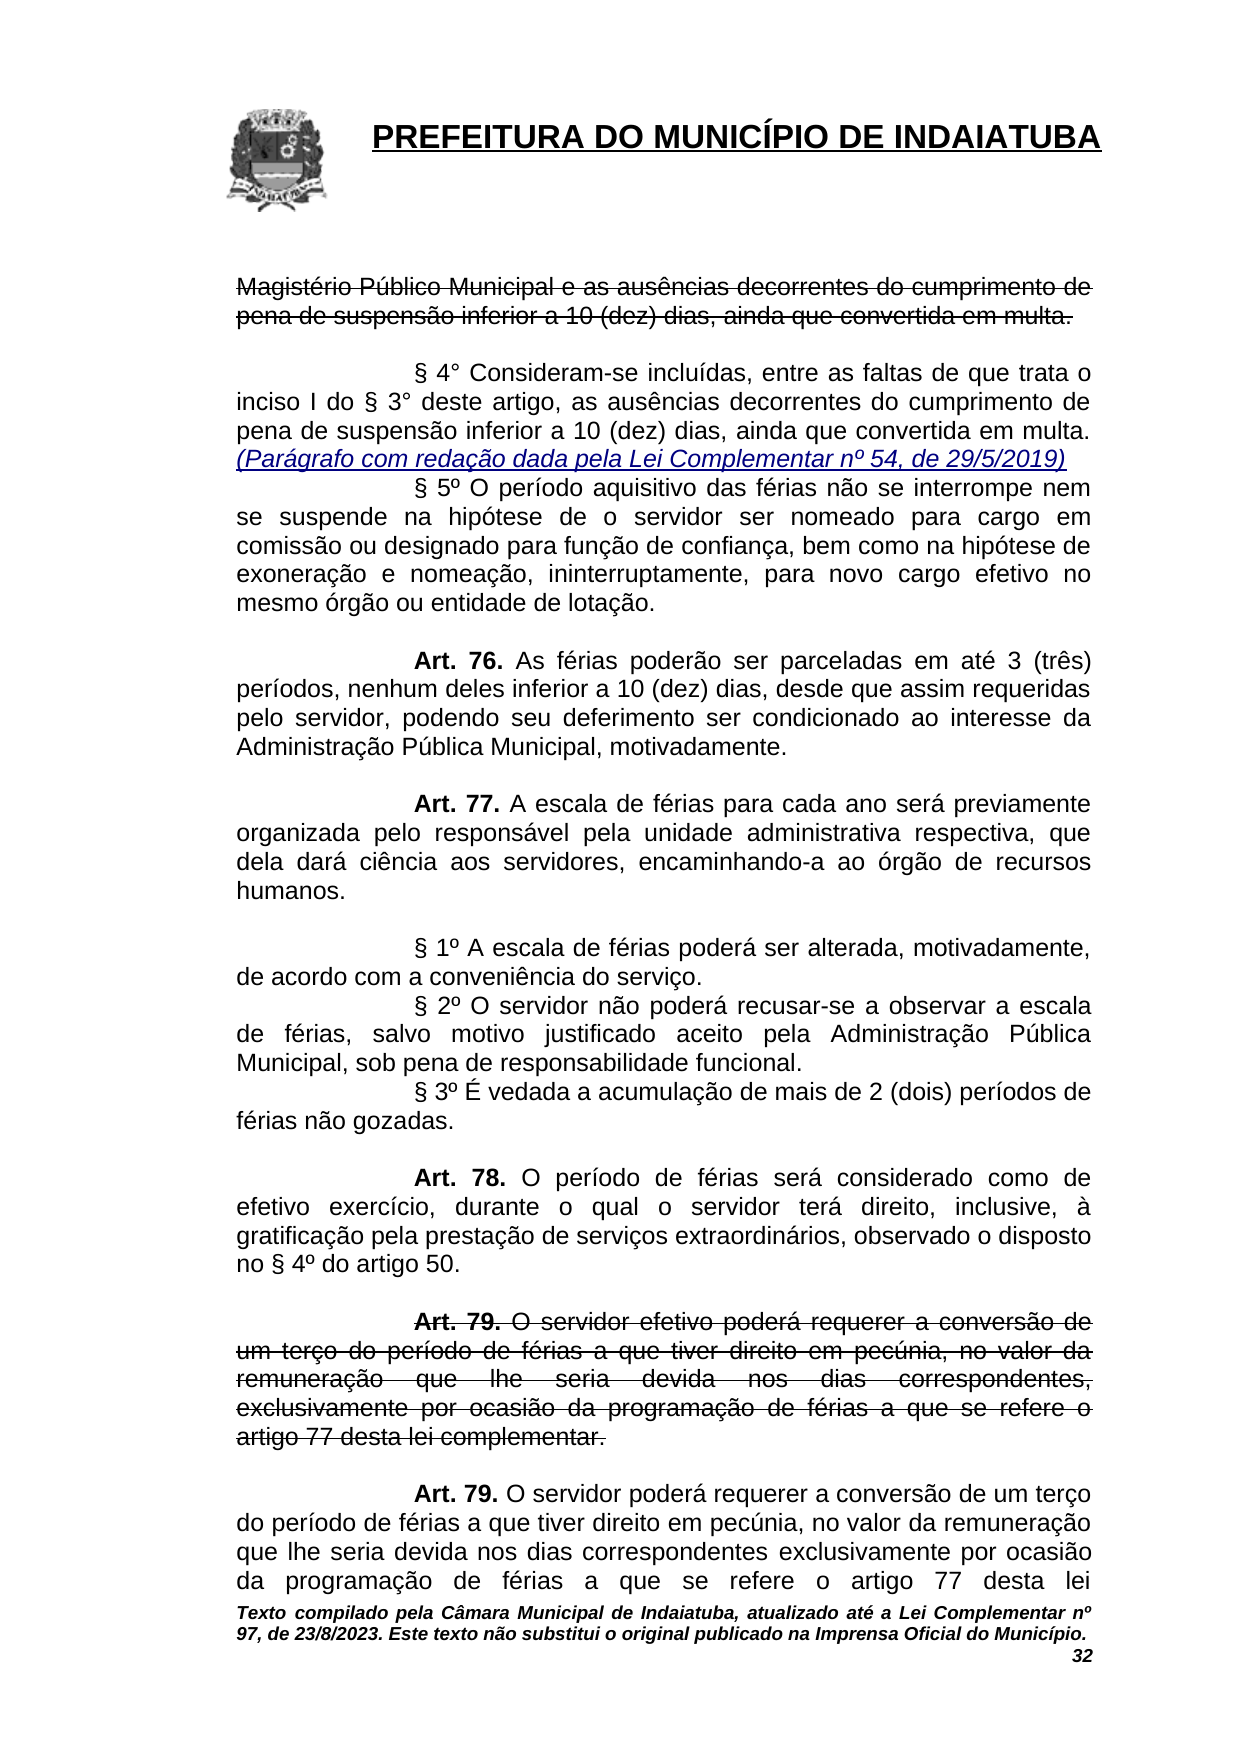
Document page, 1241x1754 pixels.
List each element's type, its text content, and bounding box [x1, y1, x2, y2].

text Art. 79. O servidor efetivo poderá requerer a conversão de um terço do período de férias a que tiver direito em pecúnia, no valor da remuneração que lhe seria devida nos dias correspondentes, exclusivamente por ocasião da programação de férias a que se refere o artigo 77 desta lei complementar. [236, 1307, 1092, 1351]
text § 4º Consideram-se incluídas, entre as faltas de que trata o inciso I do § 3º deste artigo, as faltas legais de que trata o Estatuto do Magistério Público Municipal e as ausências decorrentes do cumprimento de pena de suspensão inferior a 10 (dez) dias, ainda que convertida em multa. [236, 272, 1092, 288]
text § 1º A escala de férias poderá ser alterada, motivadamente, de acordo com a conveniência do serviço. [236, 933, 1092, 991]
text Art. 79. O servidor efetivo poderá requerer a conversão de um terço do período de férias a que tiver direito em pecúnia, no valor da remuneração que lhe seria devida nos dias correspondentes, exclusivamente por ocasião da programação de férias a que se refere o artigo 77 desta lei complementar. [236, 1353, 1092, 1380]
text Art. 79. O servidor poderá requerer a conversão de um terço do período de férias a que tiver direito em pecúnia, no valor da remuneração que lhe seria devida nos dias correspondentes exclusivamente por ocasião da programação de férias a que se refere o artigo 77 desta lei [236, 1479, 1092, 1594]
text Art. 79. O servidor efetivo poderá requerer a conversão de um terço do período de férias a que tiver direito em pecúnia, no valor da remuneração que lhe seria devida nos dias correspondentes, exclusivamente por ocasião da programação de férias a que se refere o artigo 77 desta lei complementar. [236, 1410, 1092, 1451]
text § 3º É vedada a acumulação de mais de 2 (dois) períodos de férias não gozadas. [236, 1077, 1092, 1134]
text Art. 79. O servidor efetivo poderá requerer a conversão de um terço do período de férias a que tiver direito em pecúnia, no valor da remuneração que lhe seria devida nos dias correspondentes, exclusivamente por ocasião da programação de férias a que se refere o artigo 77 desta lei complementar. [236, 1381, 1092, 1409]
text § 4º Consideram-se incluídas, entre as faltas de que trata o inciso I do § 3º deste artigo, as faltas legais de que trata o Estatuto do Magistério Público Municipal e as ausências decorrentes do cumprimento de pena de suspensão inferior a 10 (dez) dias, ainda que convertida em multa. [236, 289, 1092, 329]
text Art. 76. As férias poderão ser parceladas em até 3 (três) períodos, nenhum deles inferior a 10 (dez) dias, desde que assim requeridas pelo servidor, podendo seu deferimento ser condicionado ao interesse da Administração Pública Municipal, motivadamente. [236, 646, 1092, 761]
text Art. 78. O período de férias será considerado como de efetivo exercício, durante o qual o servidor terá direito, inclusive, à gratificação pela prestação de serviços extraordinários, observado o disposto no § 4º do artigo 50. [236, 1163, 1092, 1278]
text § 5º O período aquisitivo das férias não se interrompe nem se suspende na hipótese de o servidor ser nomeado para cargo em comissão ou designado para função de confiança, bem como na hipótese de exoneração e nomeação, ininterruptamente, para novo cargo efetivo no mesmo órgão ou entidade de lotação. [236, 473, 1092, 617]
text § 2º O servidor não poderá recusar-se a observar a escala de férias, salvo motivo justificado aceito pela Administração Pública Municipal, sob pena de responsabilidade funcional. [236, 991, 1092, 1077]
text Art. 77. A escala de férias para cada ano será previamente organizada pelo responsável pela unidade administrativa respectiva, que dela dará ciência aos servidores, encaminhando-a ao órgão de recursos humanos. [236, 789, 1092, 904]
text § 4° Consideram-se incluídas, entre as faltas de que trata o inciso I do § 3° deste artigo, as ausências decorrentes do cumprimento de pena de suspensão inferior a 10 (dez) dias, ainda que convertida em multa. (Parágrafo com redação dada pela Lei Complementar nº 54, de 29/5/2019) [236, 358, 1092, 473]
